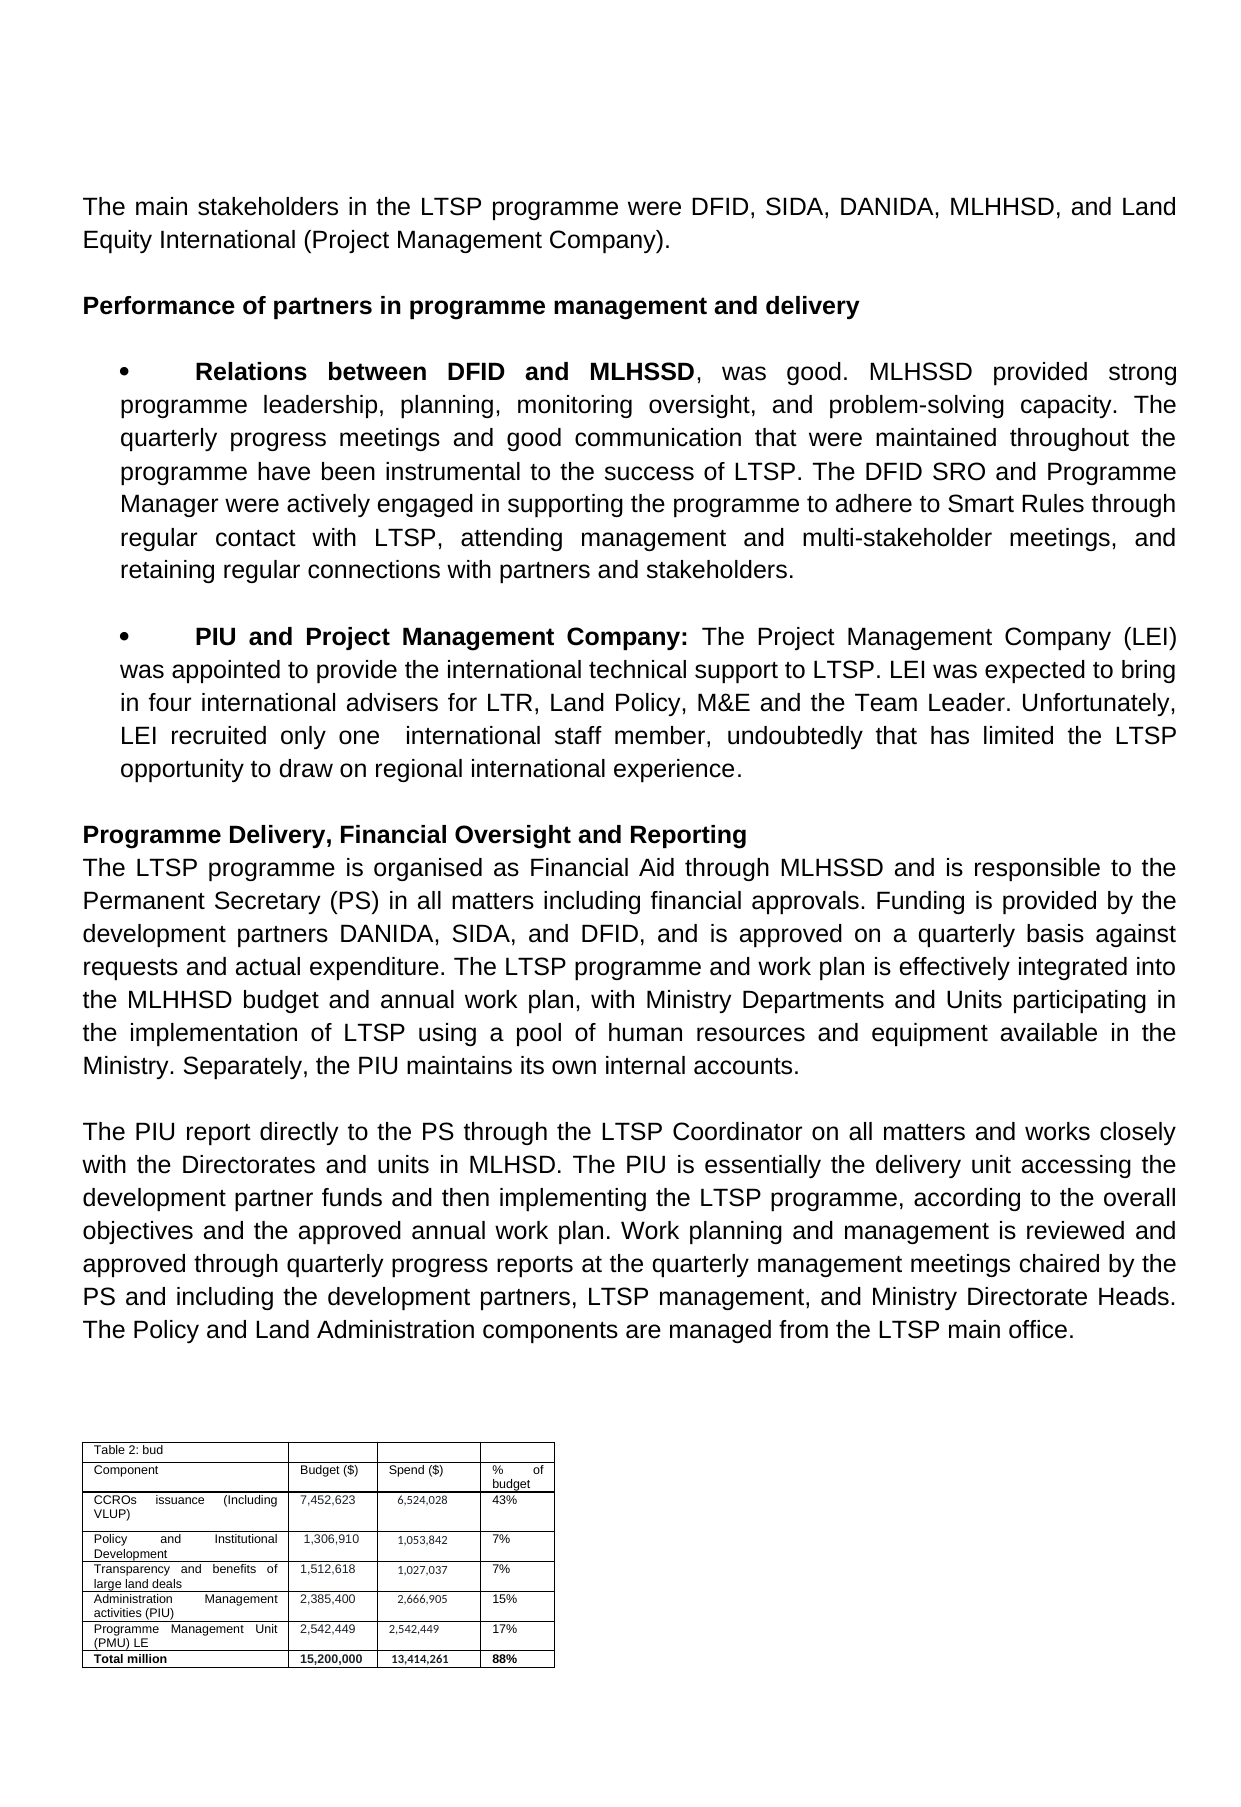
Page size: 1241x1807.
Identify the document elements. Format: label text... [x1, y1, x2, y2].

table_cell 1,512,618 [289, 1562, 377, 1591]
table_cell 2,542,449 [289, 1622, 377, 1650]
table_cell 7% [481, 1532, 554, 1561]
table_cell 13,414,261 [378, 1651, 480, 1667]
table_cell 1,027,037 [378, 1562, 480, 1591]
table_cell 2,542,449 [378, 1622, 480, 1650]
table_cell 6,524,028 [378, 1493, 480, 1531]
table_cell 1,306,910 [289, 1532, 377, 1561]
table_cell % of budget [481, 1463, 554, 1491]
table_header Table 2: bud [83, 1443, 288, 1462]
table_cell Budget ($) [289, 1463, 377, 1491]
table_cell 1,053,842 [378, 1532, 480, 1561]
table_cell Policy and Institutional Development [83, 1532, 288, 1561]
table_cell Total million [83, 1651, 288, 1667]
table_cell Administration Management activities (PIU) [83, 1592, 288, 1621]
table_cell 15,200,000 [289, 1651, 377, 1667]
table_cell Programme Management Unit (PMU) LE [83, 1622, 288, 1650]
table_cell 15% [481, 1592, 554, 1621]
table_cell 7,452,623 [289, 1493, 377, 1531]
table_header [481, 1443, 554, 1462]
table_header [378, 1443, 480, 1462]
table_cell 43% [481, 1493, 554, 1531]
list PIU and Project Management Company: The Project Management Company (LEI) was appointed to provide the international technical support to LTSP. LEI was expected to bring in four international advisers for LTR, Land Policy, M&E and the Team Leader. Unfortunately, LEI recruited only one international staff member, undoubtedly that has limited the LTSP opportunity to draw on regional international experience. [120, 622, 1178, 782]
text The main stakeholders in the LTSP programme were DFID, SIDA, DANIDA, MLHHSD, and Land Equity International (Project Management Company). [82, 192, 1178, 254]
table_cell Component [83, 1463, 288, 1491]
table_cell CCROs issuance (Including VLUP) [83, 1493, 288, 1531]
text Performance of partners in programme management and delivery [82, 291, 1178, 320]
table_cell 2,666,905 [378, 1592, 480, 1621]
table_cell Spend ($) [378, 1463, 480, 1491]
text The LTSP programme is organised as Financial Aid through MLHSSD and is responsible to the Permanent Secretary (PS) in all matters including financial approvals. Funding is provided by the development partners DANIDA, SIDA, and DFID, and is approved on a quarterly basis against requests and actual expenditure. The LTSP programme and work plan is effectively integrated into the MLHHSD budget and annual work plan, with Ministry Departments and Units participating in the implementation of LTSP using a pool of human resources and equipment available in the Ministry. Separately, the PIU maintains its own internal accounts. [82, 853, 1178, 1080]
table_cell 17% [481, 1622, 554, 1650]
text The PIU report directly to the PS through the LTSP Coordinator on all matters and works closely with the Directorates and units in MLHSD. The PIU is essentially the delivery unit accessing the development partner funds and then implementing the LTSP programme, according to the overall objectives and the approved annual work plan. Work planning and management is reviewed and approved through quarterly progress reports at the quarterly management meetings chaired by the PS and including the development partners, LTSP management, and Ministry Directorate Heads. The Policy and Land Administration components are managed from the LTSP main office. [82, 1117, 1178, 1344]
text Programme Delivery, Financial Oversight and Reporting [82, 820, 1178, 848]
list Relations between DFID and MLHSSD, was good. MLHSSD provided strong programme leadership, planning, monitoring oversight, and problem-solving capacity. The quarterly progress meetings and good communication that were maintained throughout the programme have been instrumental to the success of LTSP. The DFID SRO and Programme Manager were actively engaged in supporting the programme to adhere to Smart Rules through regular contact with LTSP, attending management and multi-stakeholder meetings, and retaining regular connections with partners and stakeholders. [120, 357, 1178, 584]
table_cell 7% [481, 1562, 554, 1591]
table_cell Transparency and benefits of large land deals [83, 1562, 288, 1591]
table_header [289, 1443, 377, 1462]
table_cell 2,385,400 [289, 1592, 377, 1621]
table_cell 88% [481, 1651, 554, 1667]
